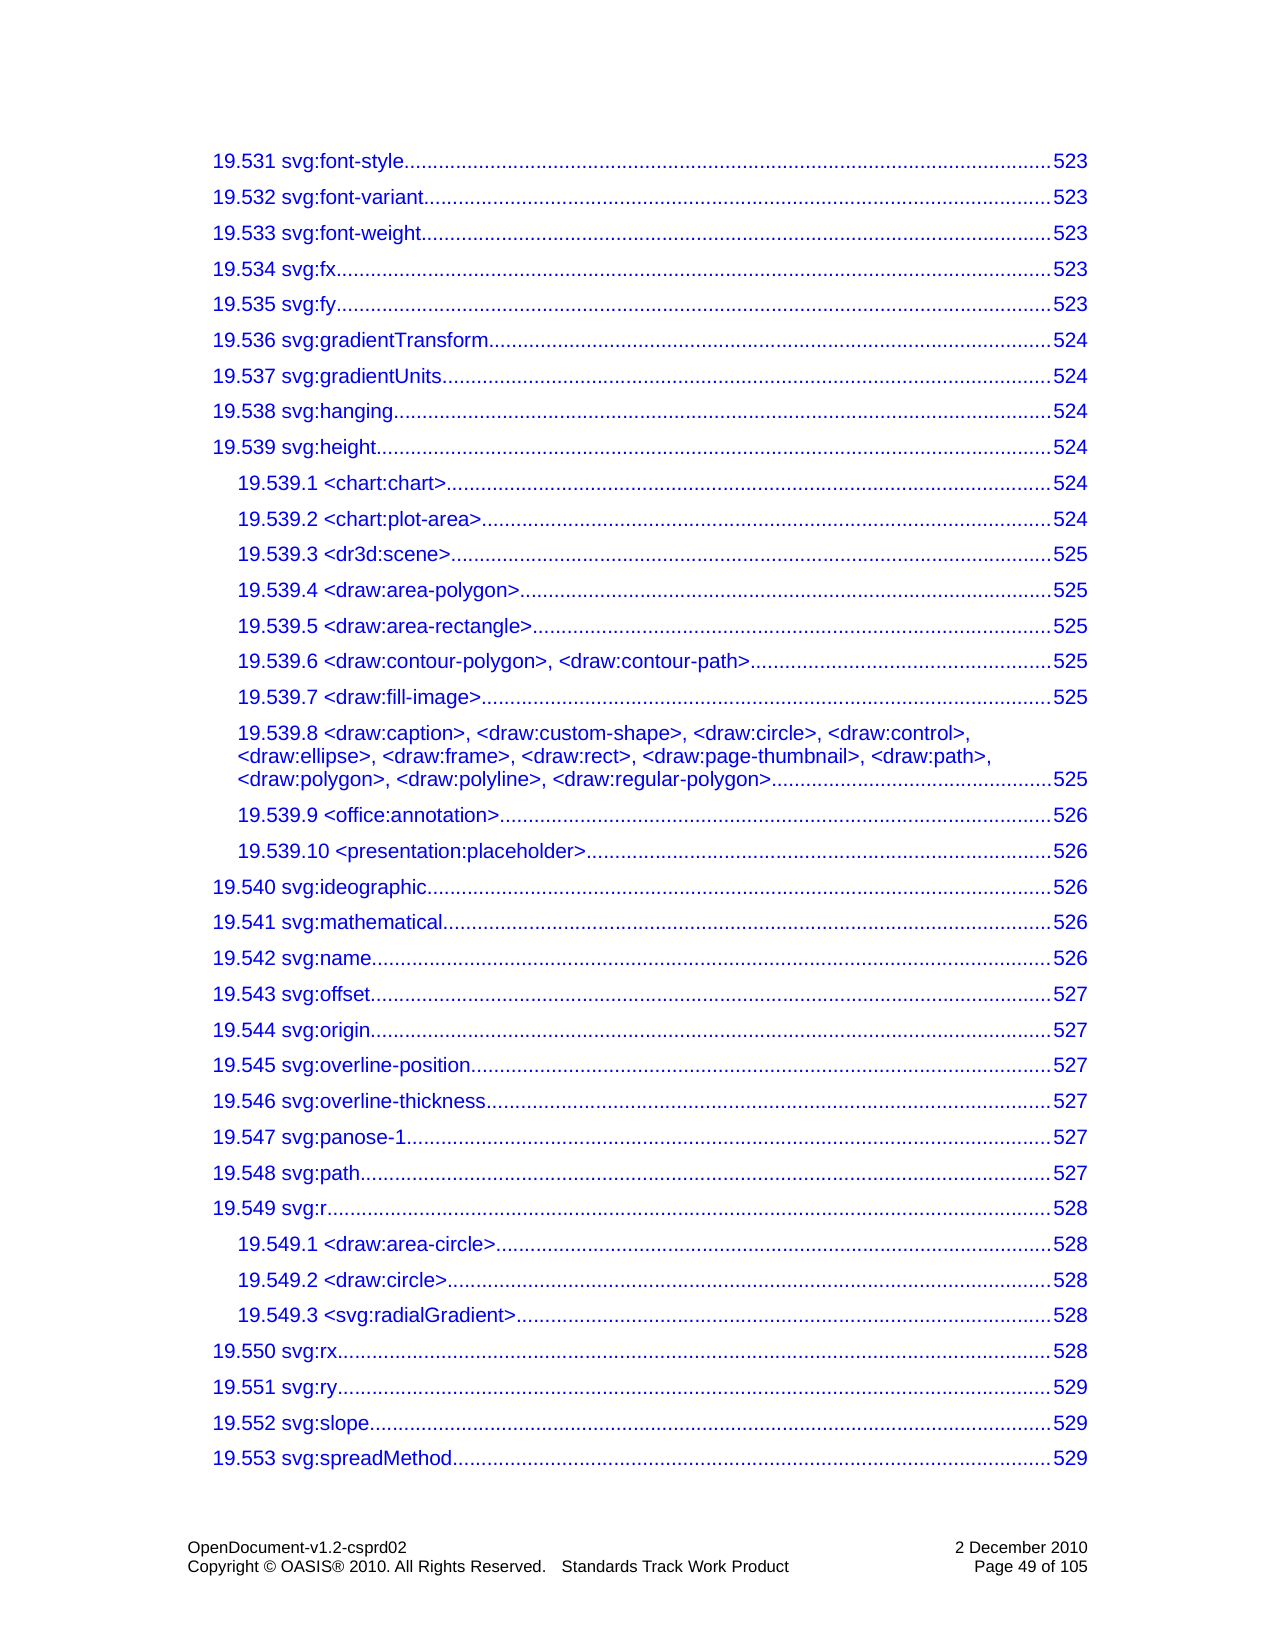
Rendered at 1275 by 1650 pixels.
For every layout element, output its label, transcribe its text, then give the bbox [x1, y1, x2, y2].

text 19.543 svg:offset 527 [212, 982, 1088, 1006]
text 19.539.6 <draw:contour-polygon>, <draw:contour-path> 525 [237, 650, 1088, 673]
text 19.548 svg:path 527 [212, 1161, 1088, 1184]
text 19.541 svg:mathematical 526 [212, 911, 1088, 934]
text 19.549.1 <draw:area-circle> 528 [237, 1233, 1088, 1256]
text 19.544 svg:origin 527 [212, 1018, 1088, 1041]
text 19.552 svg:slope 529 [212, 1411, 1088, 1434]
text 19.535 svg:fy 523 [212, 293, 1088, 316]
text 19.539.2 <chart:plot-area> 524 [237, 507, 1088, 531]
text 19.549 svg:r 528 [212, 1197, 1088, 1220]
text 19.531 svg:font-style 523 [212, 150, 1088, 173]
text 19.536 svg:gradientTransform 524 [212, 329, 1088, 352]
text 19.540 svg:ideographic 526 [212, 875, 1088, 898]
text 19.539.7 <draw:fill-image> 525 [237, 686, 1088, 709]
text 19.549.2 <draw:circle> 528 [237, 1268, 1088, 1292]
text 19.542 svg:name 526 [212, 947, 1088, 970]
text 19.539.9 <office:annotation> 526 [237, 804, 1088, 827]
text 19.545 svg:overline-position 527 [212, 1054, 1088, 1077]
text 19.546 svg:overline-thickness 527 [212, 1090, 1088, 1113]
text 19.539.4 <draw:area-polygon> 525 [237, 579, 1088, 602]
text 19.539.1 <chart:chart> 524 [237, 472, 1088, 495]
text 19.551 svg:ry 529 [212, 1376, 1088, 1399]
text 19.550 svg:rx 528 [212, 1340, 1088, 1363]
text 19.547 svg:panose-1 527 [212, 1125, 1088, 1149]
text 19.553 svg:spreadMethod 529 [212, 1447, 1088, 1470]
text 19.539.10 <presentation:placeholder> 526 [237, 839, 1088, 863]
text 19.539 svg:height 524 [212, 436, 1088, 459]
text 19.539.3 <dr3d:scene> 525 [237, 543, 1088, 566]
text 19.537 svg:gradientUnits 524 [212, 364, 1088, 388]
text 19.539.5 <draw:area-rectangle> 525 [237, 614, 1088, 638]
text 19.549.3 <svg:radialGradient> 528 [237, 1304, 1088, 1327]
text 19.534 svg:fx 523 [212, 257, 1088, 280]
text 19.539.8 <draw:caption>, <draw:custom-shape>, <draw:circle>, <draw:control>, <draw:ellipse>, <draw:frame>, <draw:rect>, <draw:page-thumbnail>, <draw:path>, <draw:polygon>, <draw:polyline>, <draw:regular-polygon> 525 [237, 722, 1088, 791]
text 19.533 svg:font-weight 523 [212, 221, 1088, 245]
text 19.532 svg:font-variant 523 [212, 186, 1088, 209]
text 19.538 svg:hanging 524 [212, 400, 1088, 423]
